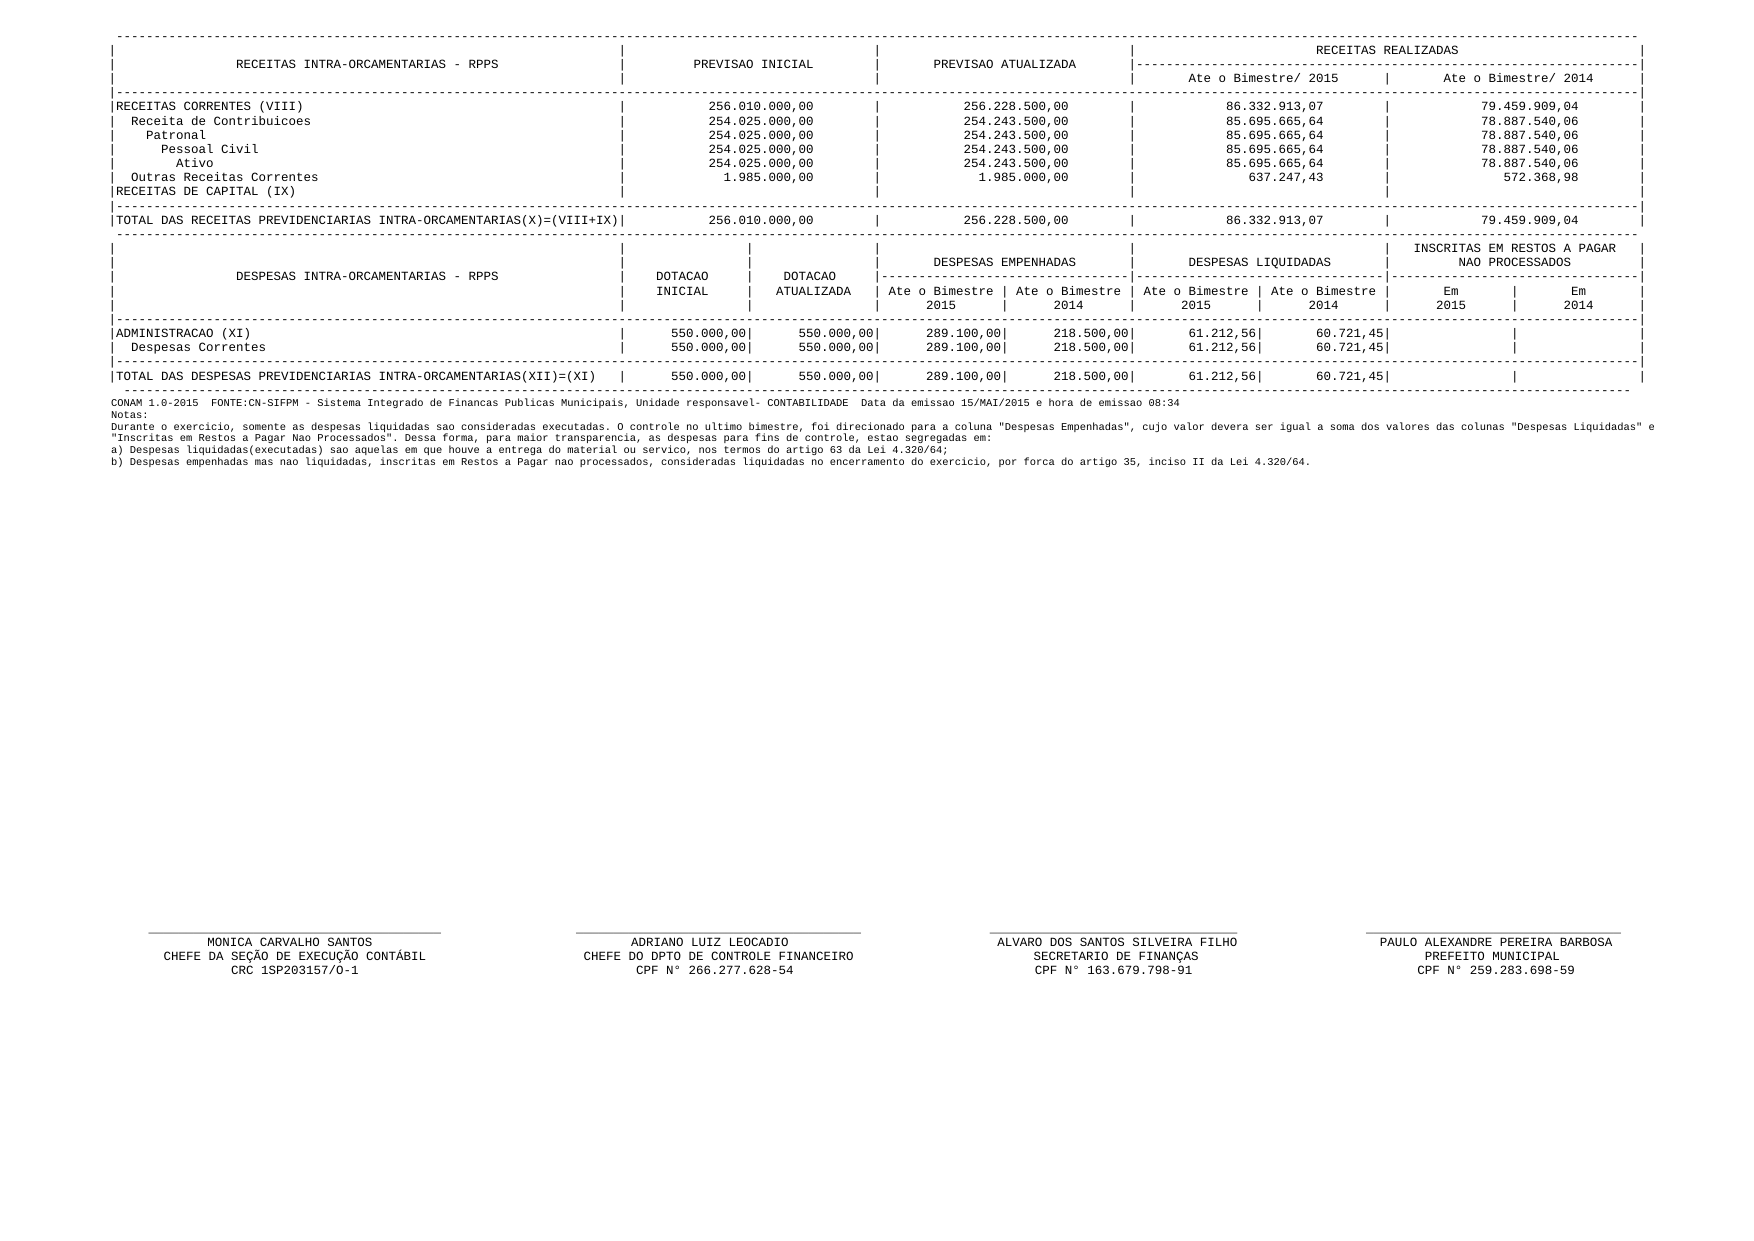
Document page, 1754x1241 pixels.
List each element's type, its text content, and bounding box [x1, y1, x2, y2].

text |RECEITAS DE CAPITAL (IX) | | | | | [29, 185, 1724, 199]
text MONICA CARVALHO SANTOS ADRIANO LUIZ LEOCADIO ALVARO DOS SANTOS SILVEIRA FILHO PAULO ALEXANDRE PEREIRA BARBOSA [29, 936, 1724, 950]
text | Patronal | 254.025.000,00 | 254.243.500,00 | 85.695.665,64 | 78.887.540,06 | [29, 129, 1724, 143]
text Notas: [29, 410, 1724, 421]
text | | | | 2015 | 2014 | 2015 | 2014 | 2015 | 2014 | [29, 299, 1724, 313]
text | | | | DESPESAS EMPENHADAS | DESPESAS LIQUIDADAS | NAO PROCESSADOS | [29, 256, 1724, 270]
text b) Despesas empenhadas mas nao liquidadas, inscritas em Restos a Pagar nao processados, consideradas liquidadas no encerramento do exercicio, por forca do artigo 35, inciso II da Lei 4.320/64. [29, 457, 1724, 468]
text _______________________________________ ______________________________________ _________________________________ __________________________________ [29, 922, 1724, 936]
text | RECEITAS INTRA-ORCAMENTARIAS - RPPS | PREVISAO INICIAL | PREVISAO ATUALIZADA |-------------------------------------------------------------------| [29, 58, 1724, 72]
text ----------------------------------------------------------------------------------------------------------------------------------------------------------------------------------------------------------- [29, 228, 1724, 242]
text | | | | | | INSCRITAS EM RESTOS A PAGAR | [29, 242, 1724, 256]
text "Inscritas em Restos a Pagar Nao Processados". Dessa forma, para maior transparencia, as despesas para fins de controle, estao segregadas em: [29, 433, 1724, 445]
text |-----------------------------------------------------------------------------------------------------------------------------------------------------------------------------------------------------------| [29, 199, 1724, 214]
text CRC 1SP203157/O-1 CPF N° 266.277.628-54 CPF N° 163.679.798-91 CPF N° 259.283.698-59 [29, 964, 1724, 978]
text | Pessoal Civil | 254.025.000,00 | 254.243.500,00 | 85.695.665,64 | 78.887.540,06 | [29, 143, 1724, 157]
text Durante o exercicio, somente as despesas liquidadas sao consideradas executadas. O controle no ultimo bimestre, foi direcionado para a coluna "Despesas Empenhadas", cujo valor devera ser igual a soma dos valores das colunas "Despesas Liquidadas" e [29, 421, 1724, 433]
text --------------------------------------------------------------------------------------------------------------------------------------------------------------------------------------------------------- [29, 384, 1724, 398]
text | | INICIAL | ATUALIZADA | Ate o Bimestre | Ate o Bimestre | Ate o Bimestre | Ate o Bimestre | Em | Em | [29, 284, 1724, 299]
text |-----------------------------------------------------------------------------------------------------------------------------------------------------------------------------------------------------------| [29, 355, 1724, 369]
text |-----------------------------------------------------------------------------------------------------------------------------------------------------------------------------------------------------------| [29, 313, 1724, 327]
text | | | | Ate o Bimestre/ 2015 | Ate o Bimestre/ 2014 | [29, 72, 1724, 86]
text CHEFE DA SEÇÃO DE EXECUÇÃO CONTÁBIL CHEFE DO DPTO DE CONTROLE FINANCEIRO SECRETARIO DE FINANÇAS PREFEITO MUNICIPAL [29, 950, 1724, 964]
text CONAM 1.0-2015 FONTE:CN-SIFPM - Sistema Integrado de Financas Publicas Municipais, Unidade responsavel- CONTABILIDADE Data da emissao 15/MAI/2015 e hora de emissao 08:34 [29, 398, 1724, 410]
text | DESPESAS INTRA-ORCAMENTARIAS - RPPS | DOTACAO | DOTACAO |---------------------------------|---------------------------------|---------------------------------| [29, 270, 1724, 284]
text | Ativo | 254.025.000,00 | 254.243.500,00 | 85.695.665,64 | 78.887.540,06 | [29, 157, 1724, 171]
text |TOTAL DAS RECEITAS PREVIDENCIARIAS INTRA-ORCAMENTARIAS(X)=(VIII+IX)| 256.010.000,00 | 256.228.500,00 | 86.332.913,07 | 79.459.909,04 | [29, 214, 1724, 228]
text a) Despesas liquidadas(executadas) sao aquelas em que houve a entrega do material ou servico, nos termos do artigo 63 da Lei 4.320/64; [29, 445, 1724, 457]
text |TOTAL DAS DESPESAS PREVIDENCIARIAS INTRA-ORCAMENTARIAS(XII)=(XI) | 550.000,00| 550.000,00| 289.100,00| 218.500,00| 61.212,56| 60.721,45| | | [29, 369, 1724, 384]
text |ADMINISTRACAO (XI) | 550.000,00| 550.000,00| 289.100,00| 218.500,00| 61.212,56| 60.721,45| | | [29, 327, 1724, 341]
text | Receita de Contribuicoes | 254.025.000,00 | 254.243.500,00 | 85.695.665,64 | 78.887.540,06 | [29, 114, 1724, 129]
text | Despesas Correntes | 550.000,00| 550.000,00| 289.100,00| 218.500,00| 61.212,56| 60.721,45| | | [29, 341, 1724, 355]
text |-----------------------------------------------------------------------------------------------------------------------------------------------------------------------------------------------------------| [29, 86, 1724, 100]
text | | | | RECEITAS REALIZADAS | [29, 44, 1724, 58]
text | Outras Receitas Correntes | 1.985.000,00 | 1.985.000,00 | 637.247,43 | 572.368,98 | [29, 171, 1724, 185]
text |RECEITAS CORRENTES (VIII) | 256.010.000,00 | 256.228.500,00 | 86.332.913,07 | 79.459.909,04 | [29, 100, 1724, 114]
text ----------------------------------------------------------------------------------------------------------------------------------------------------------------------------------------------------------- [29, 29, 1724, 44]
